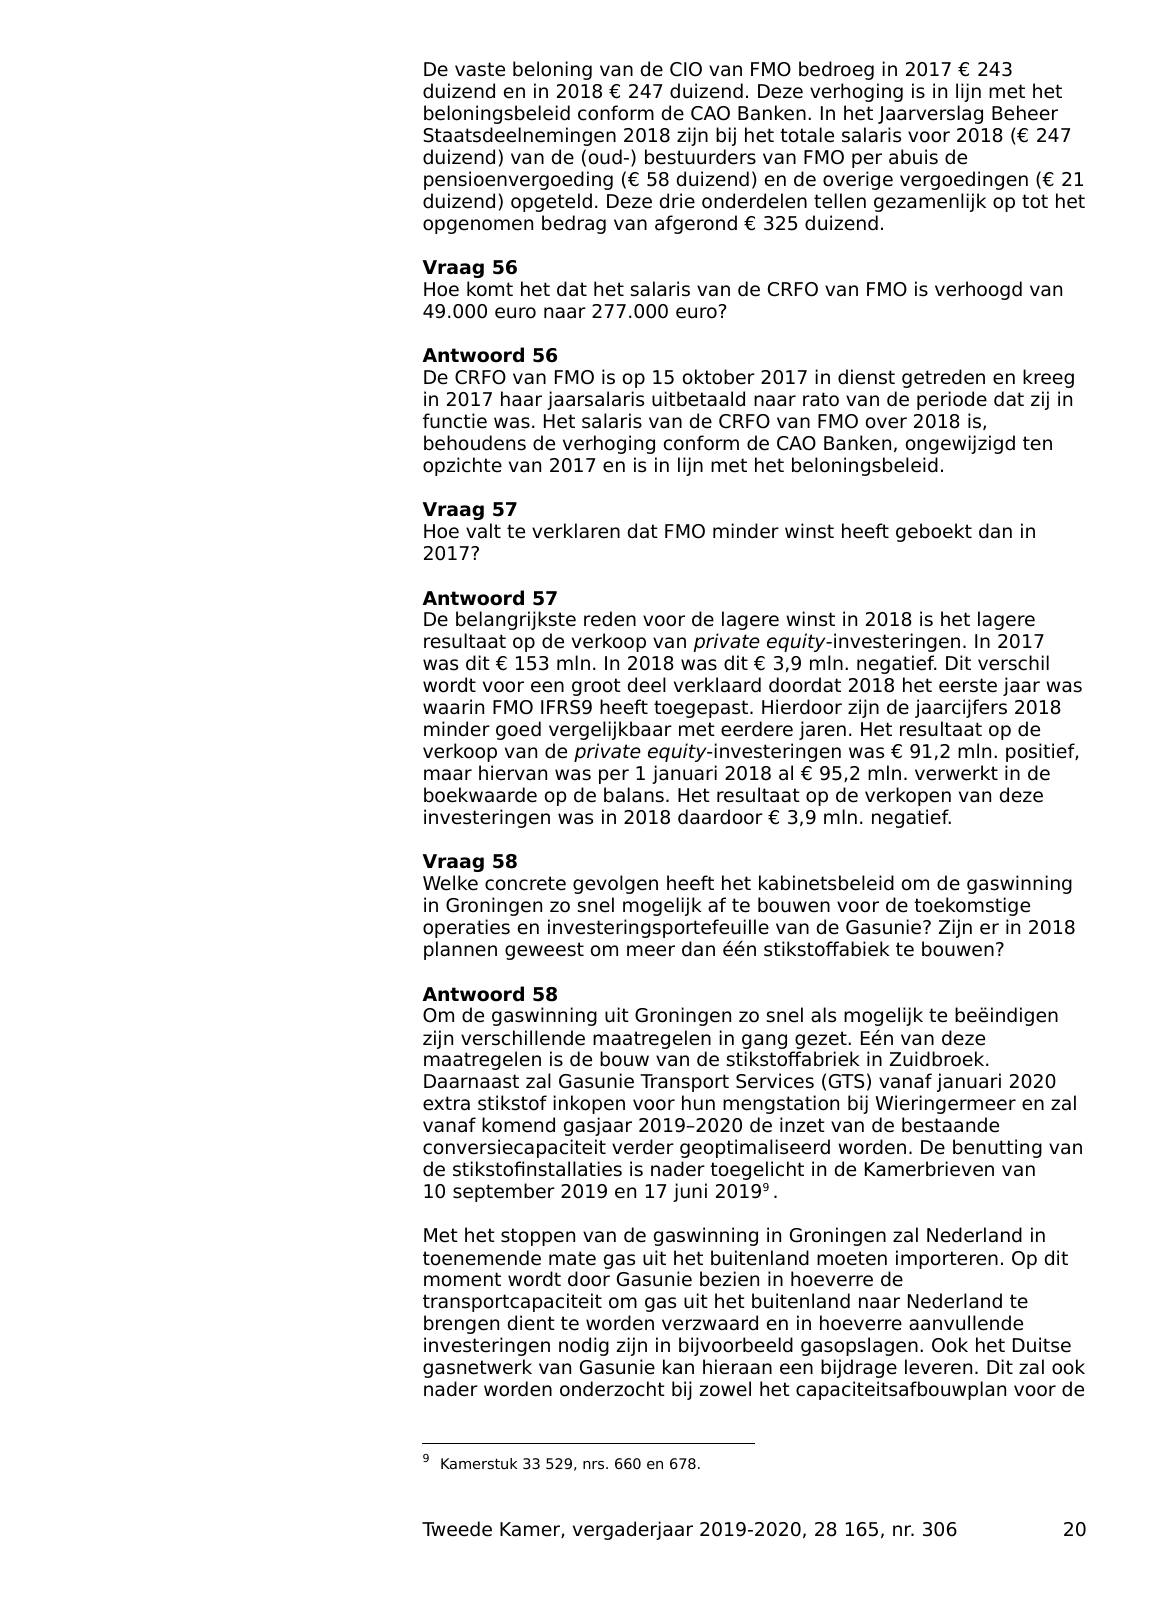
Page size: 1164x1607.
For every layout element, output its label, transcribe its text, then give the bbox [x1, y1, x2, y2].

text Vraag 58 [422, 851, 1087, 873]
text Kamerstuk 33 529, nrs. 660 en 678. [422, 1452, 1087, 1474]
text Vraag 57 [422, 499, 1087, 521]
text Vraag 56 [422, 257, 1087, 279]
text Antwoord 56 [422, 345, 1087, 367]
text De vaste beloning van de CIO van FMO bedroeg in 2017 € 243 duizend en in 2018 € 247 duizend. Deze verhoging is in lijn met het beloningsbeleid conform de CAO Banken. In het Jaarverslag Beheer Staatsdeelnemingen 2018 zijn bij het totale salaris voor 2018 (€ 247 duizend) van de (oud-) bestuurders van FMO per abuis de pensioenvergoeding (€ 58 duizend) en de overige vergoedingen (€ 21 duizend) opgeteld. Deze drie onderdelen tellen gezamenlijk op tot het opgenomen bedrag van afgerond € 325 duizend. [422, 59, 1087, 235]
text Om de gaswinning uit Groningen zo snel als mogelijk te beëindigen zijn verschillende maatregelen in gang gezet. Eén van deze maatregelen is de bouw van de stikstoffabriek in Zuidbroek. Daarnaast zal Gasunie Transport Services (GTS) vanaf januari 2020 extra stikstof inkopen voor hun mengstation bij Wieringermeer en zal vanaf komend gasjaar 2019–2020 de inzet van de bestaande conversiecapaciteit verder geoptimaliseerd worden. De benutting van de stikstofinstallaties is nader toegelicht in de Kamerbrieven van 10 september 2019 en 17 juni 2019. [422, 1005, 1087, 1203]
text Antwoord 58 [422, 983, 1087, 1005]
text De CRFO van FMO is op 15 oktober 2017 in dienst getreden en kreeg in 2017 haar jaarsalaris uitbetaald naar rato van de periode dat zij in functie was. Het salaris van de CRFO van FMO over 2018 is, behoudens de verhoging conform de CAO Banken, ongewijzigd ten opzichte van 2017 en is in lijn met het beloningsbeleid. [422, 367, 1087, 477]
text De belangrijkste reden voor de lagere winst in 2018 is het lagere resultaat op de verkoop van private equity-investeringen. In 2017 was dit € 153 mln. In 2018 was dit € 3,9 mln. negatief. Dit verschil wordt voor een groot deel verklaard doordat 2018 het eerste jaar was waarin FMO IFRS9 heeft toegepast. Hierdoor zijn de jaarcijfers 2018 minder goed vergelijkbaar met eerdere jaren. Het resultaat op de verkoop van de private equity-investeringen was € 91,2 mln. positief, maar hiervan was per 1 januari 2018 al € 95,2 mln. verwerkt in de boekwaarde op de balans. Het resultaat op de verkopen van deze investeringen was in 2018 daardoor € 3,9 mln. negatief. [422, 609, 1087, 829]
text Hoe komt het dat het salaris van de CRFO van FMO is verhoogd van 49.000 euro naar 277.000 euro? [422, 279, 1087, 323]
text Welke concrete gevolgen heeft het kabinetsbeleid om de gaswinning in Groningen zo snel mogelijk af te bouwen voor de toekomstige operaties en investeringsportefeuille van de Gasunie? Zijn er in 2018 plannen geweest om meer dan één stikstoffabiek te bouwen? [422, 873, 1087, 961]
text Hoe valt te verklaren dat FMO minder winst heeft geboekt dan in 2017? [422, 521, 1087, 565]
text Met het stoppen van de gaswinning in Groningen zal Nederland in toenemende mate gas uit het buitenland moeten importeren. Op dit moment wordt door Gasunie bezien in hoeverre de transportcapaciteit om gas uit het buitenland naar Nederland te brengen dient te worden verzwaard en in hoeverre aanvullende investeringen nodig zijn in bijvoorbeeld gasopslagen. Ook het Duitse gasnetwerk van Gasunie kan hieraan een bijdrage leveren. Dit zal ook nader worden onderzocht bij zowel het capaciteitsafbouwplan voor de [422, 1225, 1087, 1401]
text Antwoord 57 [422, 587, 1087, 609]
